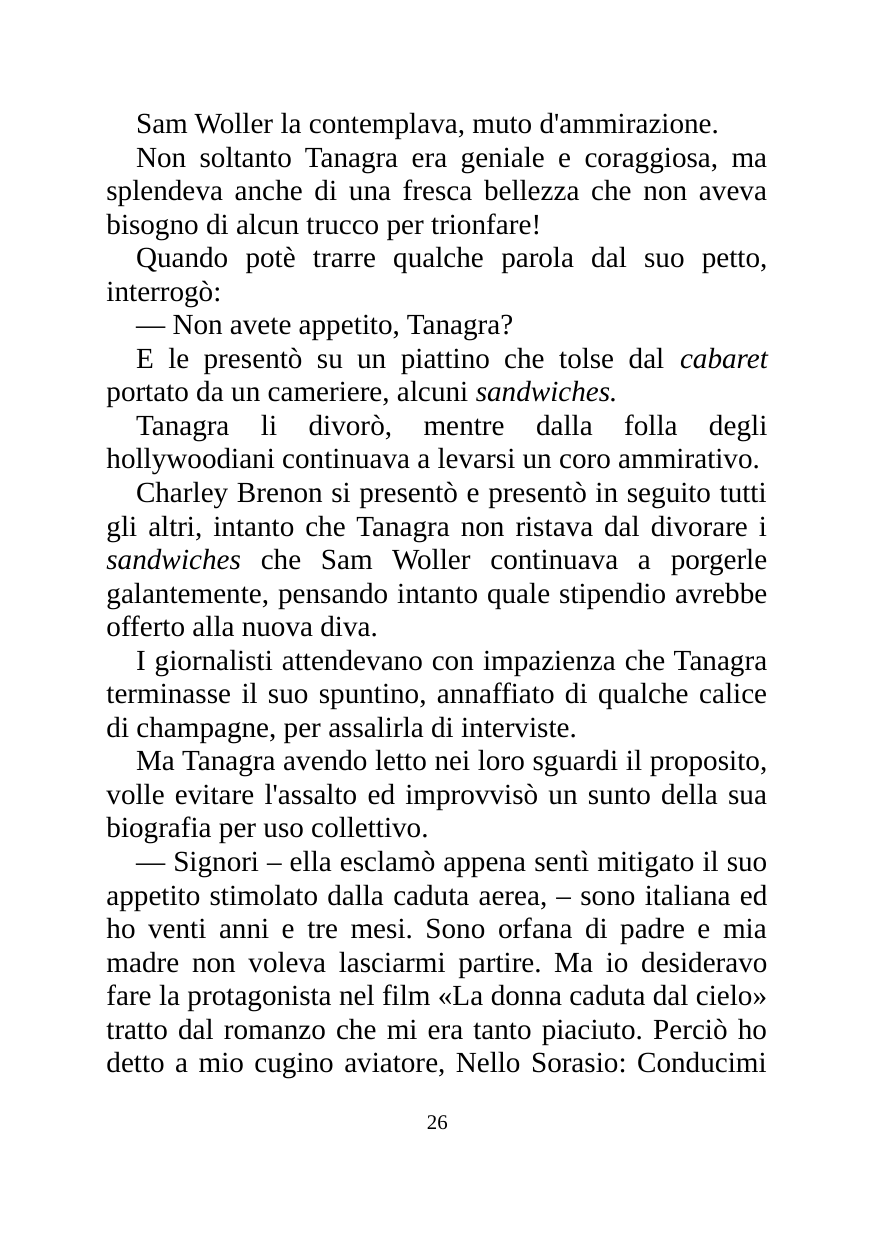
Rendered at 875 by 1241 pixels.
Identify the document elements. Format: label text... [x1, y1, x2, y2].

text E le presentò su un piattino che tolse dal cabaret portato da un cameriere, alcuni sandwiches. [106, 341, 768, 408]
text — Signori – ella esclamò appena sentì mitigato il suo appetito stimolato dalla caduta aerea, – sono italiana ed ho venti anni e tre mesi. Sono orfana di padre e mia madre non voleva lasciarmi partire. Ma io desideravo fare la protagonista nel film «La donna caduta dal cielo» tratto dal romanzo che mi era tanto piaciuto. Perciò ho detto a mio cugino aviatore, Nello Sorasio: Conducimi [106, 844, 768, 1079]
text Charley Brenon si presentò e presentò in seguito tutti gli altri, intanto che Tanagra non ristava dal divorare i sandwiches che Sam Woller continuava a porgerle galantemente, pensando intanto quale stipendio avrebbe offerto alla nuova diva. [106, 475, 768, 643]
text Quando potè trarre qualche parola dal suo petto, interrogò: [106, 240, 768, 307]
text Ma Tanagra avendo letto nei loro sguardi il proposito, volle evitare l'assalto ed improvvisò un sunto della sua biografia per uso collettivo. [106, 743, 768, 844]
text Sam Woller la contemplava, muto d'ammirazione. [106, 106, 768, 140]
text Tanagra li divorò, mentre dalla folla degli hollywoodiani continuava a levarsi un coro ammirativo. [106, 408, 768, 475]
text Non soltanto Tanagra era geniale e coraggiosa, ma splendeva anche di una fresca bellezza che non aveva bisogno di alcun trucco per trionfare! [106, 140, 768, 240]
text I giornalisti attendevano con impazienza che Tanagra terminasse il suo spuntino, annaffiato di qualche calice di champagne, per assalirla di interviste. [106, 643, 768, 743]
text — Non avete appetito, Tanagra? [106, 307, 768, 341]
